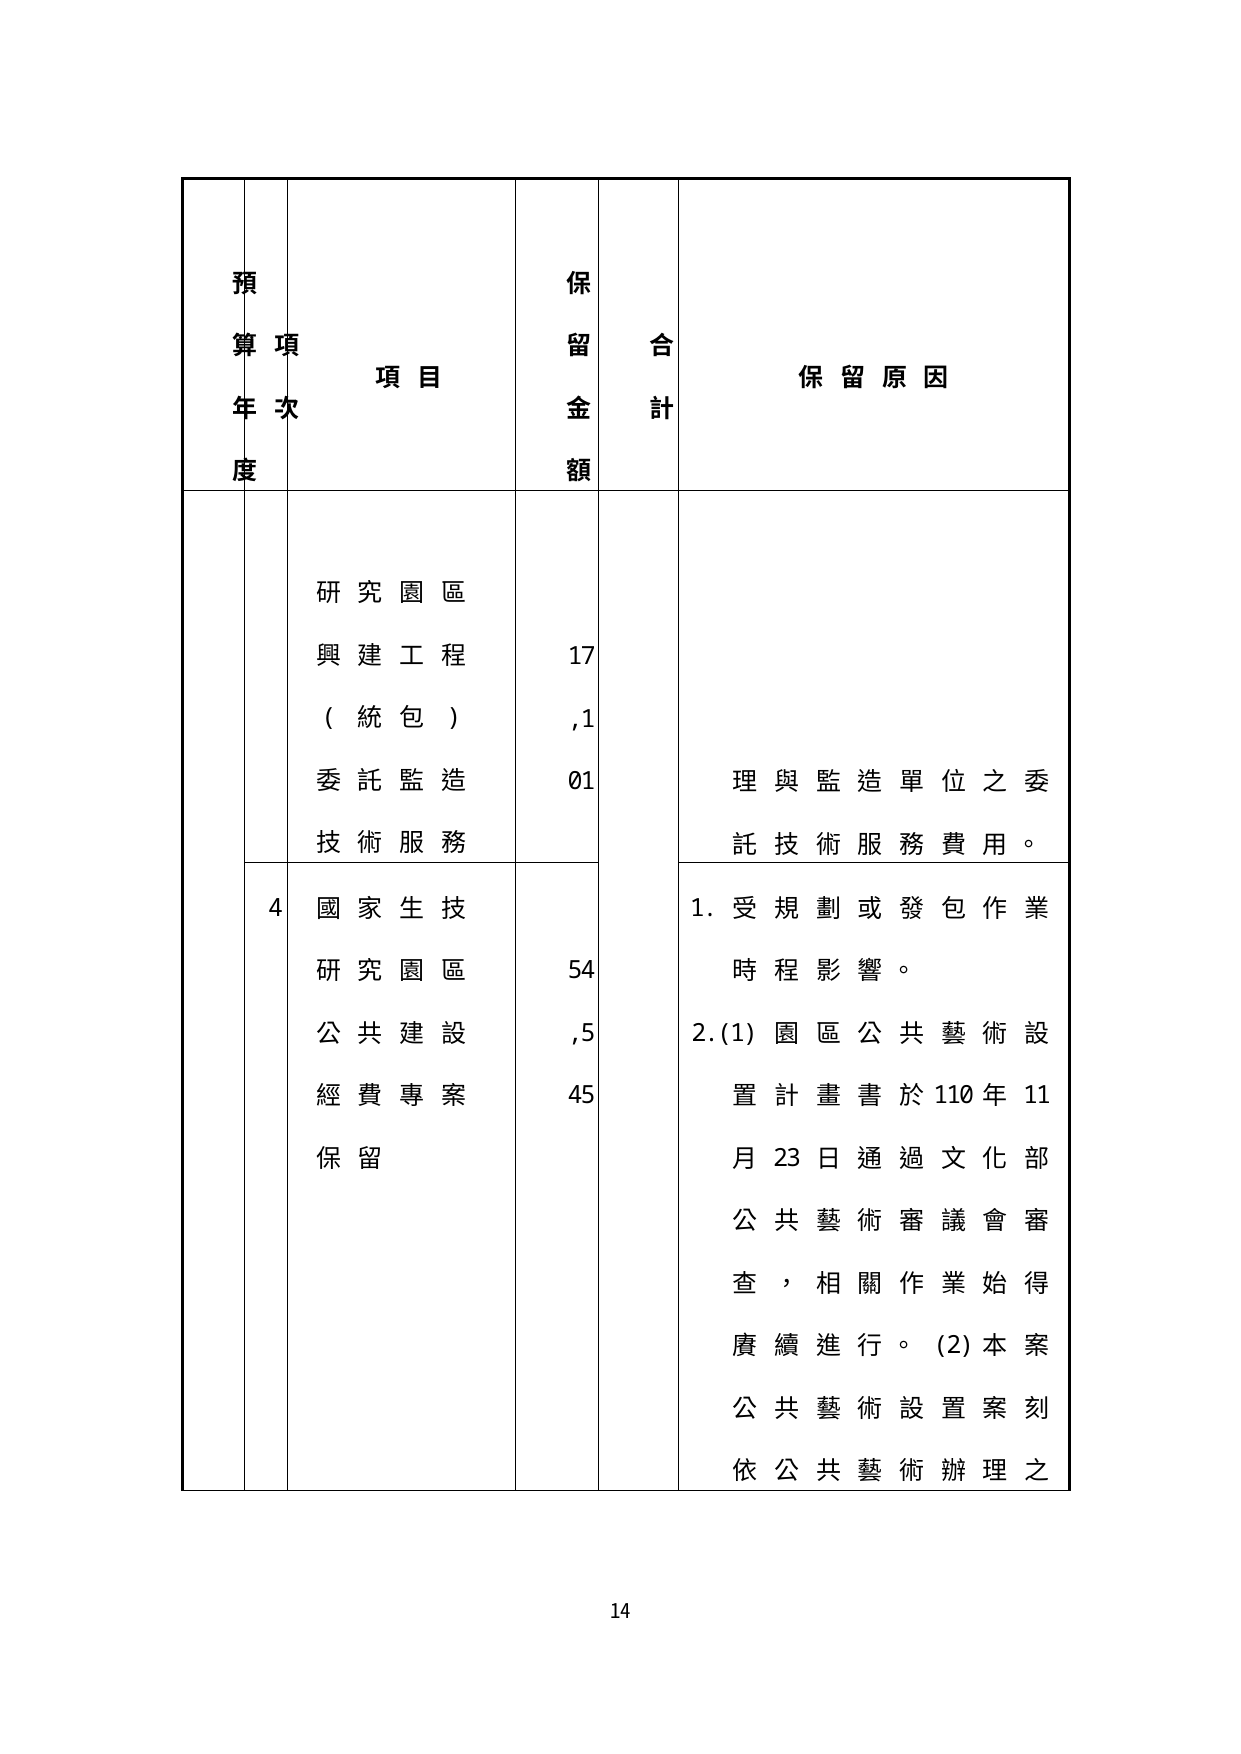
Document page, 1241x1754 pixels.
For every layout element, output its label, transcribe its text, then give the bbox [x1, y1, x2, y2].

table_header 保留原因 [679, 180, 1068, 490]
table_cell [245, 491, 287, 862]
table_header 項次 [245, 180, 287, 490]
table_header 合計 [599, 180, 678, 490]
table_cell 理與監造單位之委託技術服務費用。 [679, 491, 1068, 862]
table_cell 4 [245, 863, 287, 1490]
table_header 項次 [281, 336, 287, 348]
table_cell 54,545 [516, 863, 598, 1490]
table_cell [599, 491, 678, 1490]
table_cell 國家生技研究園區公共建設經費專案保留 [288, 863, 515, 1490]
table_cell 1.受規劃或發包作業時程影響。 2.(1)園區公共藝術設置計畫書於110年11月23日通過文化部公共藝術審議會審查，相關作業始得賡續進行。(2)本案公共藝術設置案刻依公共藝術辦理之 [679, 863, 1068, 1490]
table_cell 研究園區興建工程(統包)委託監造技術服務 [288, 491, 515, 862]
table_header 保留 金額 [516, 180, 598, 490]
table_header 預算年度 [184, 180, 244, 490]
table_header 項目 [288, 180, 515, 490]
table_cell 106年度以前 [184, 491, 244, 1490]
table_cell 17,101 [516, 491, 598, 862]
